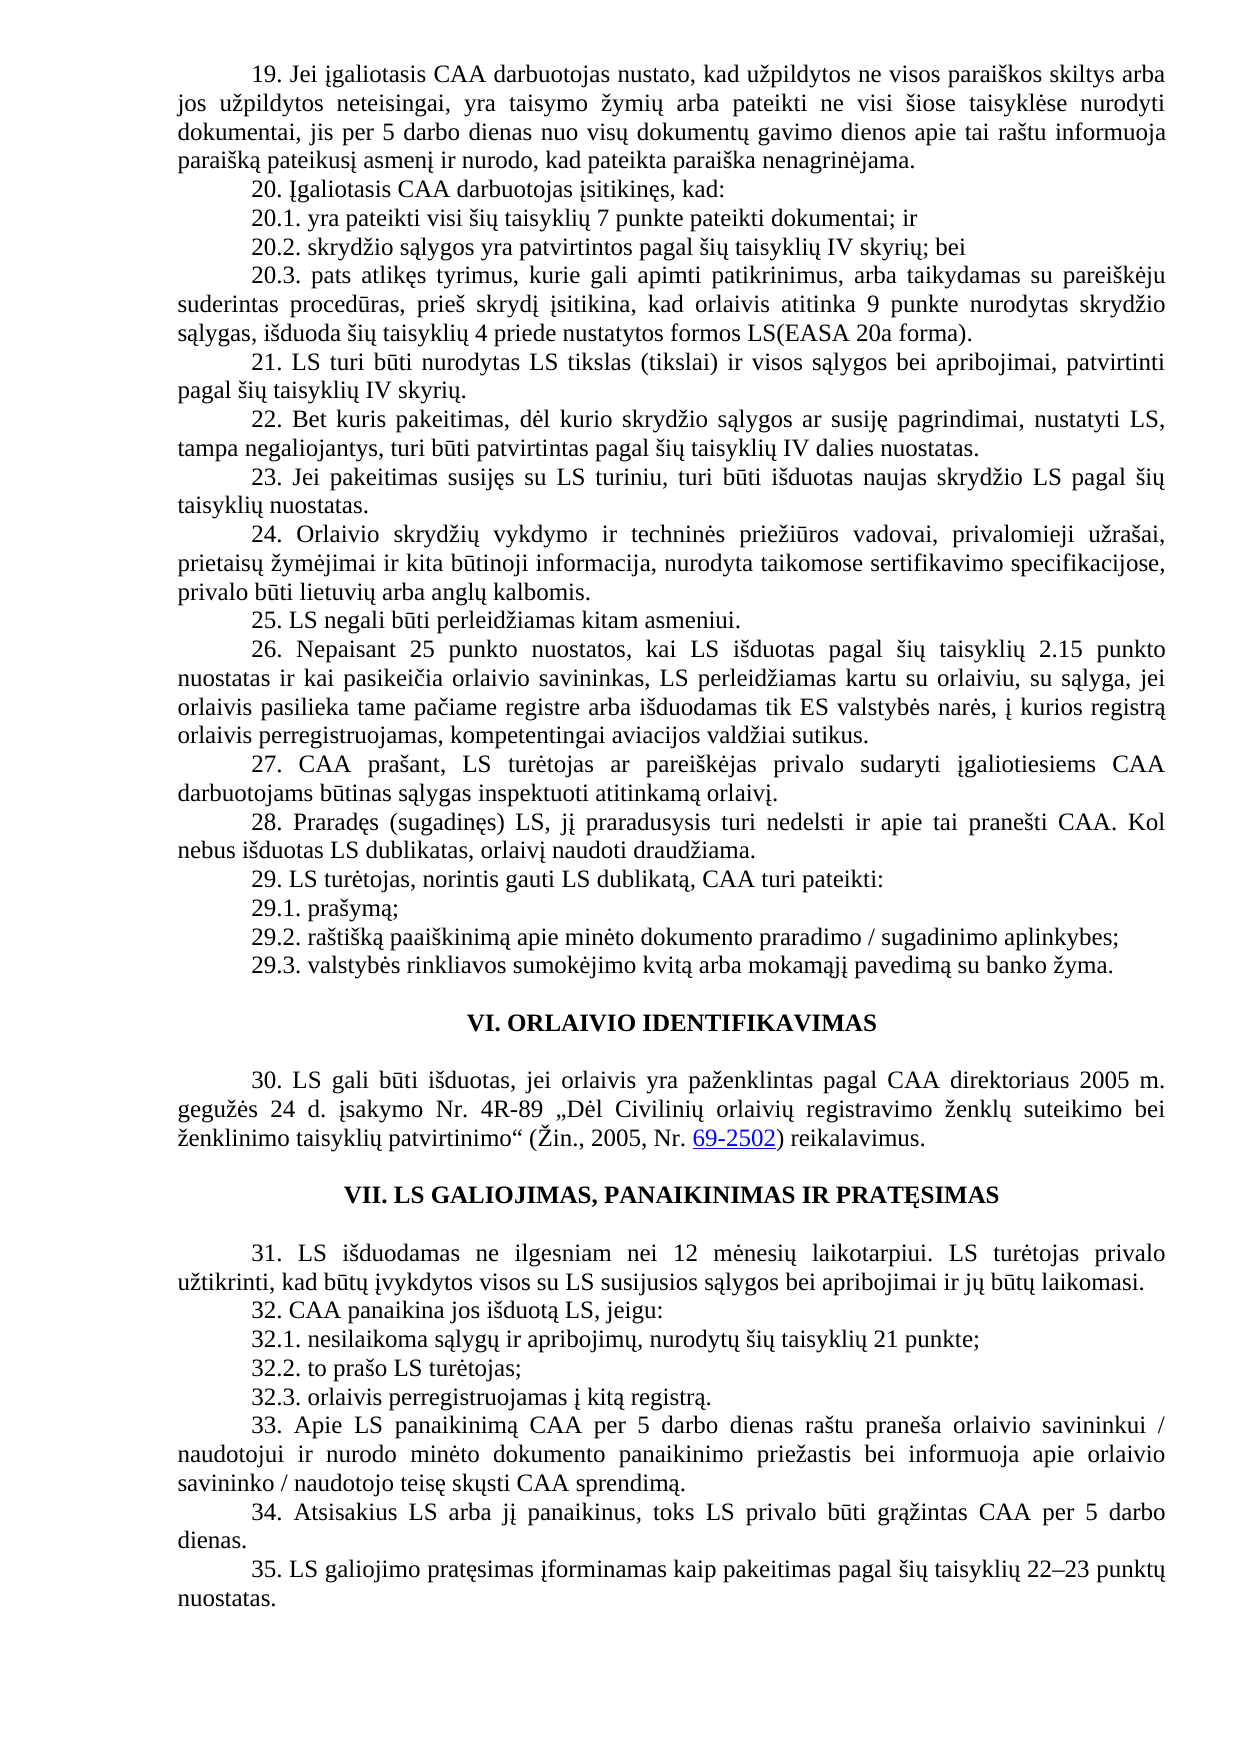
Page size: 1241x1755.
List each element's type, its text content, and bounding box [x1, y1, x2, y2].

text 35. LS galiojimo pratęsimas įforminamas kaip pakeitimas pagal šių taisyklių 22–23 punktų nuostatas. [177, 1554, 1166, 1612]
text 30. LS gali būti išduotas, jei orlaivis yra paženklintas pagal CAA direktoriaus 2005 m. gegužės 24 d. įsakymo Nr. 4R-89 „Dėl Civilinių orlaivių registravimo ženklų suteikimo bei ženklinimo taisyklių patvirtinimo“ (Žin., 2005, Nr. 69-2502) reikalavimus. [177, 1065, 1166, 1152]
text 20. Įgaliotasis CAA darbuotojas įsitikinęs, kad: [177, 174, 1166, 203]
text 34. Atsisakius LS arba jį panaikinus, toks LS privalo būti grąžintas CAA per 5 darbo dienas. [177, 1497, 1166, 1554]
text 29.2. raštišką paaiškinimą apie minėto dokumento praradimo / sugadinimo aplinkybes; [177, 922, 1166, 950]
text 33. Apie LS panaikinimą CAA per 5 darbo dienas raštu praneša orlaivio savininkui / naudotojui ir nurodo minėto dokumento panaikinimo priežastis bei informuoja apie orlaivio savininko / naudotojo teisę skųsti CAA sprendimą. [177, 1410, 1166, 1497]
text 32.1. nesilaikoma sąlygų ir apribojimų, nurodytų šių taisyklių 21 punkte; [177, 1324, 1166, 1353]
text 29.3. valstybės rinkliavos sumokėjimo kvitą arba mokamąjį pavedimą su banko žyma. [177, 950, 1166, 979]
text VII. LS GALIOJIMAS, PANAIKINIMAS IR PRATĘSIMAS [177, 1180, 1166, 1209]
text 26. Nepaisant 25 punkto nuostatos, kai LS išduotas pagal šių taisyklių 2.15 punkto nuostatas ir kai pasikeičia orlaivio savininkas, LS perleidžiamas kartu su orlaiviu, su sąlyga, jei orlaivis pasilieka tame pačiame registre arba išduodamas tik ES valstybės narės, į kurios registrą orlaivis perregistruojamas, kompetentingai aviacijos valdžiai sutikus. [177, 634, 1166, 749]
text 20.2. skrydžio sąlygos yra patvirtintos pagal šių taisyklių IV skyrių; bei [177, 232, 1166, 260]
text 29. LS turėtojas, norintis gauti LS dublikatą, CAA turi pateikti: [177, 864, 1166, 893]
text 20.1. yra pateikti visi šių taisyklių 7 punkte pateikti dokumentai; ir [177, 203, 1166, 232]
text 21. LS turi būti nurodytas LS tikslas (tikslai) ir visos sąlygos bei apribojimai, patvirtinti pagal šių taisyklių IV skyrių. [177, 347, 1166, 404]
text 32.3. orlaivis perregistruojamas į kitą registrą. [177, 1382, 1166, 1410]
text 32.2. to prašo LS turėtojas; [177, 1353, 1166, 1382]
text 28. Praradęs (sugadinęs) LS, jį praradusysis turi nedelsti ir apie tai pranešti CAA. Kol nebus išduotas LS dublikatas, orlaivį naudoti draudžiama. [177, 807, 1166, 864]
text 27. CAA prašant, LS turėtojas ar pareiškėjas privalo sudaryti įgaliotiesiems CAA darbuotojams būtinas sąlygas inspektuoti atitinkamą orlaivį. [177, 749, 1166, 807]
text 31. LS išduodamas ne ilgesniam nei 12 mėnesių laikotarpiui. LS turėtojas privalo užtikrinti, kad būtų įvykdytos visos su LS susijusios sąlygos bei apribojimai ir jų būtų laikomasi. [177, 1238, 1166, 1295]
text 24. Orlaivio skrydžių vykdymo ir techninės priežiūros vadovai, privalomieji užrašai, prietaisų žymėjimai ir kita būtinoji informacija, nurodyta taikomose sertifikavimo specifikacijose, privalo būti lietuvių arba anglų kalbomis. [177, 519, 1166, 605]
text 22. Bet kuris pakeitimas, dėl kurio skrydžio sąlygos ar susiję pagrindimai, nustatyti LS, tampa negaliojantys, turi būti patvirtintas pagal šių taisyklių IV dalies nuostatas. [177, 404, 1166, 462]
text 23. Jei pakeitimas susijęs su LS turiniu, turi būti išduotas naujas skrydžio LS pagal šių taisyklių nuostatas. [177, 462, 1166, 519]
text 32. CAA panaikina jos išduotą LS, jeigu: [177, 1295, 1166, 1324]
text 25. LS negali būti perleidžiamas kitam asmeniui. [177, 605, 1166, 634]
text 20.3. pats atlikęs tyrimus, kurie gali apimti patikrinimus, arba taikydamas su pareiškėju suderintas procedūras, prieš skrydį įsitikina, kad orlaivis atitinka 9 punkte nurodytas skrydžio sąlygas, išduoda šių taisyklių 4 priede nustatytos formos LS(EASA 20a forma). [177, 260, 1166, 347]
text 19. Jei įgaliotasis CAA darbuotojas nustato, kad užpildytos ne visos paraiškos skiltys arba jos užpildytos neteisingai, yra taisymo žymių arba pateikti ne visi šiose taisyklėse nurodyti dokumentai, jis per 5 darbo dienas nuo visų dokumentų gavimo dienos apie tai raštu informuoja paraišką pateikusį asmenį ir nurodo, kad pateikta paraiška nenagrinėjama. [177, 59, 1166, 174]
text VI. ORLAIVIO IDENTIFIKAVIMAS [177, 1008, 1166, 1037]
text 29.1. prašymą; [177, 893, 1166, 922]
